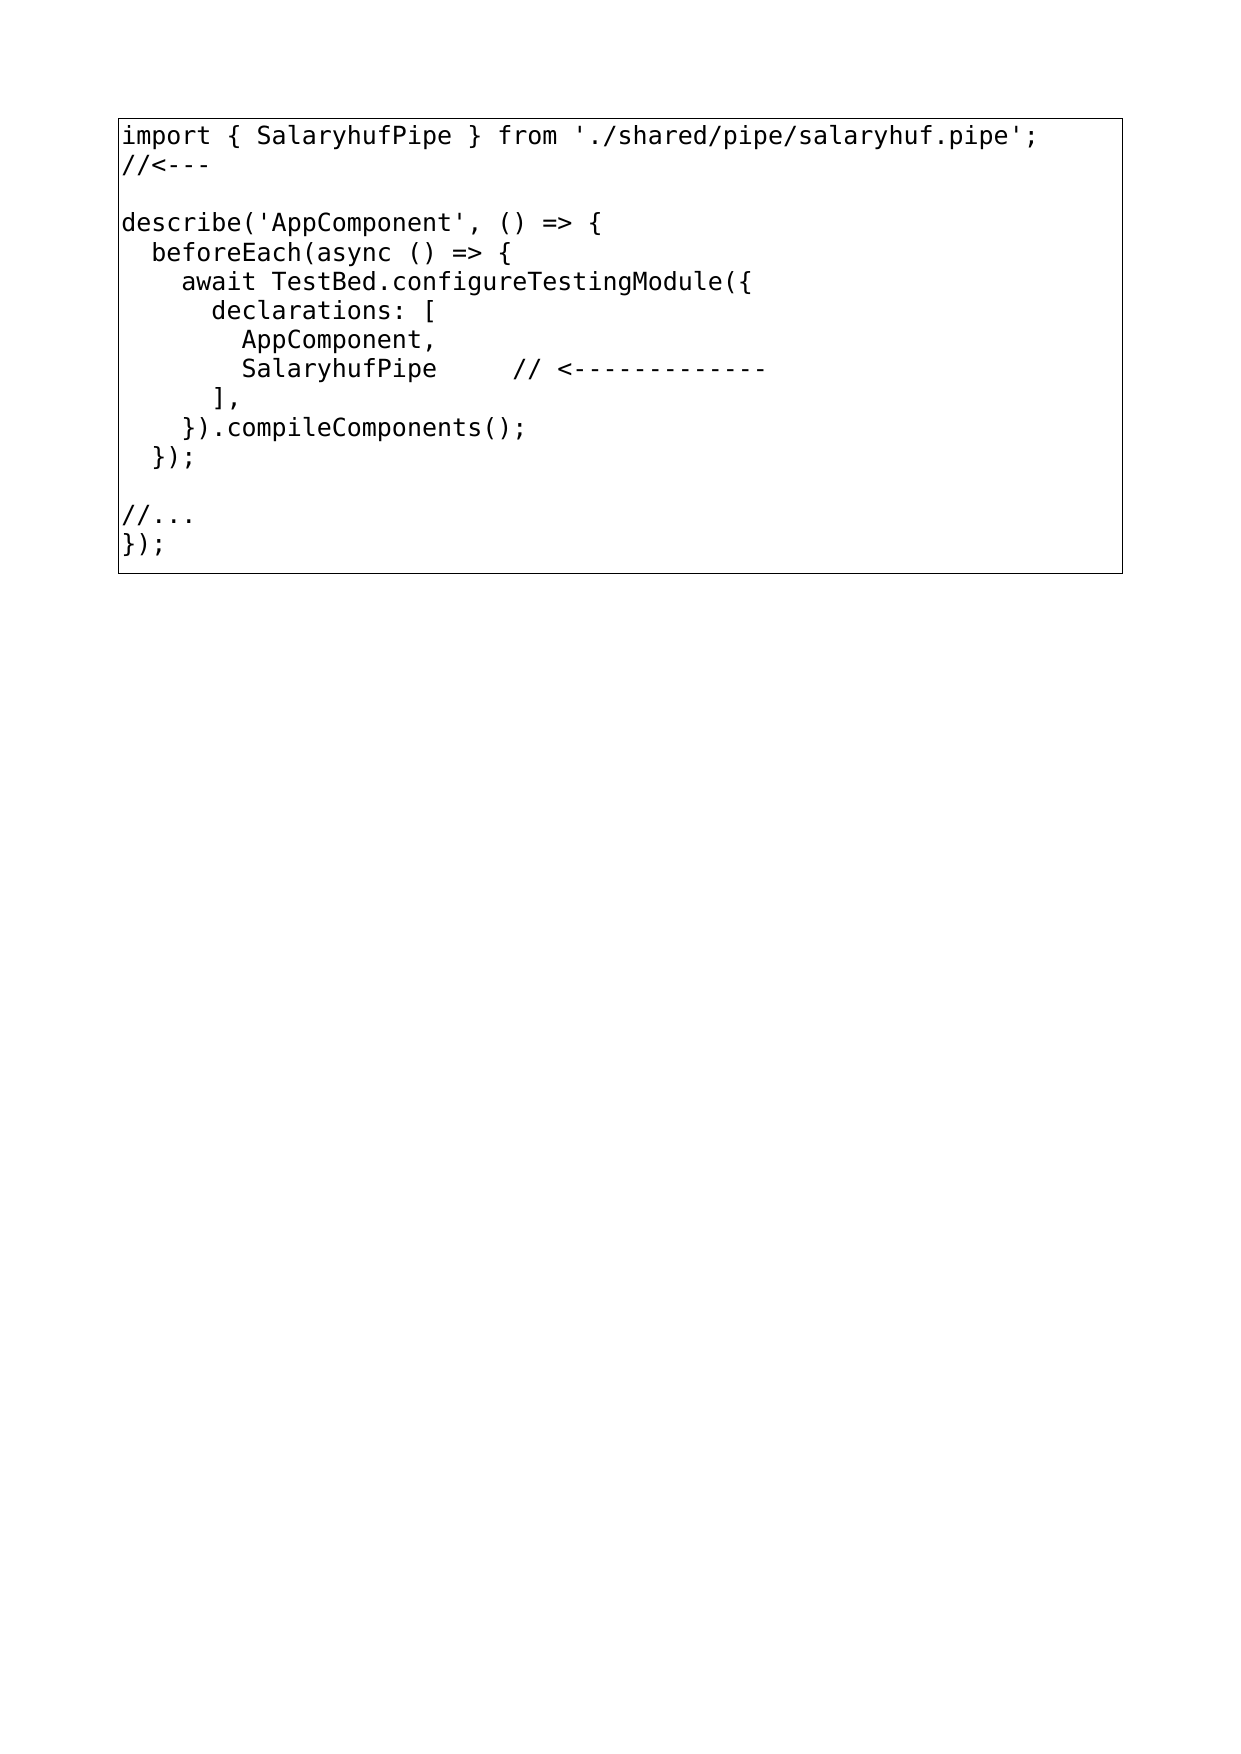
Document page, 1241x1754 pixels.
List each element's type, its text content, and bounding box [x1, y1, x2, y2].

table_header import { SalaryhufPipe } from './shared/pipe/salaryhuf.pipe'; //<--- describe('AppComponent', () => { beforeEach(async () => { await TestBed.configureTestingModule({ declarations: [ AppComponent, SalaryhufPipe // <------------- ], }).compileComponents(); }); //... }); [119, 119, 1122, 573]
